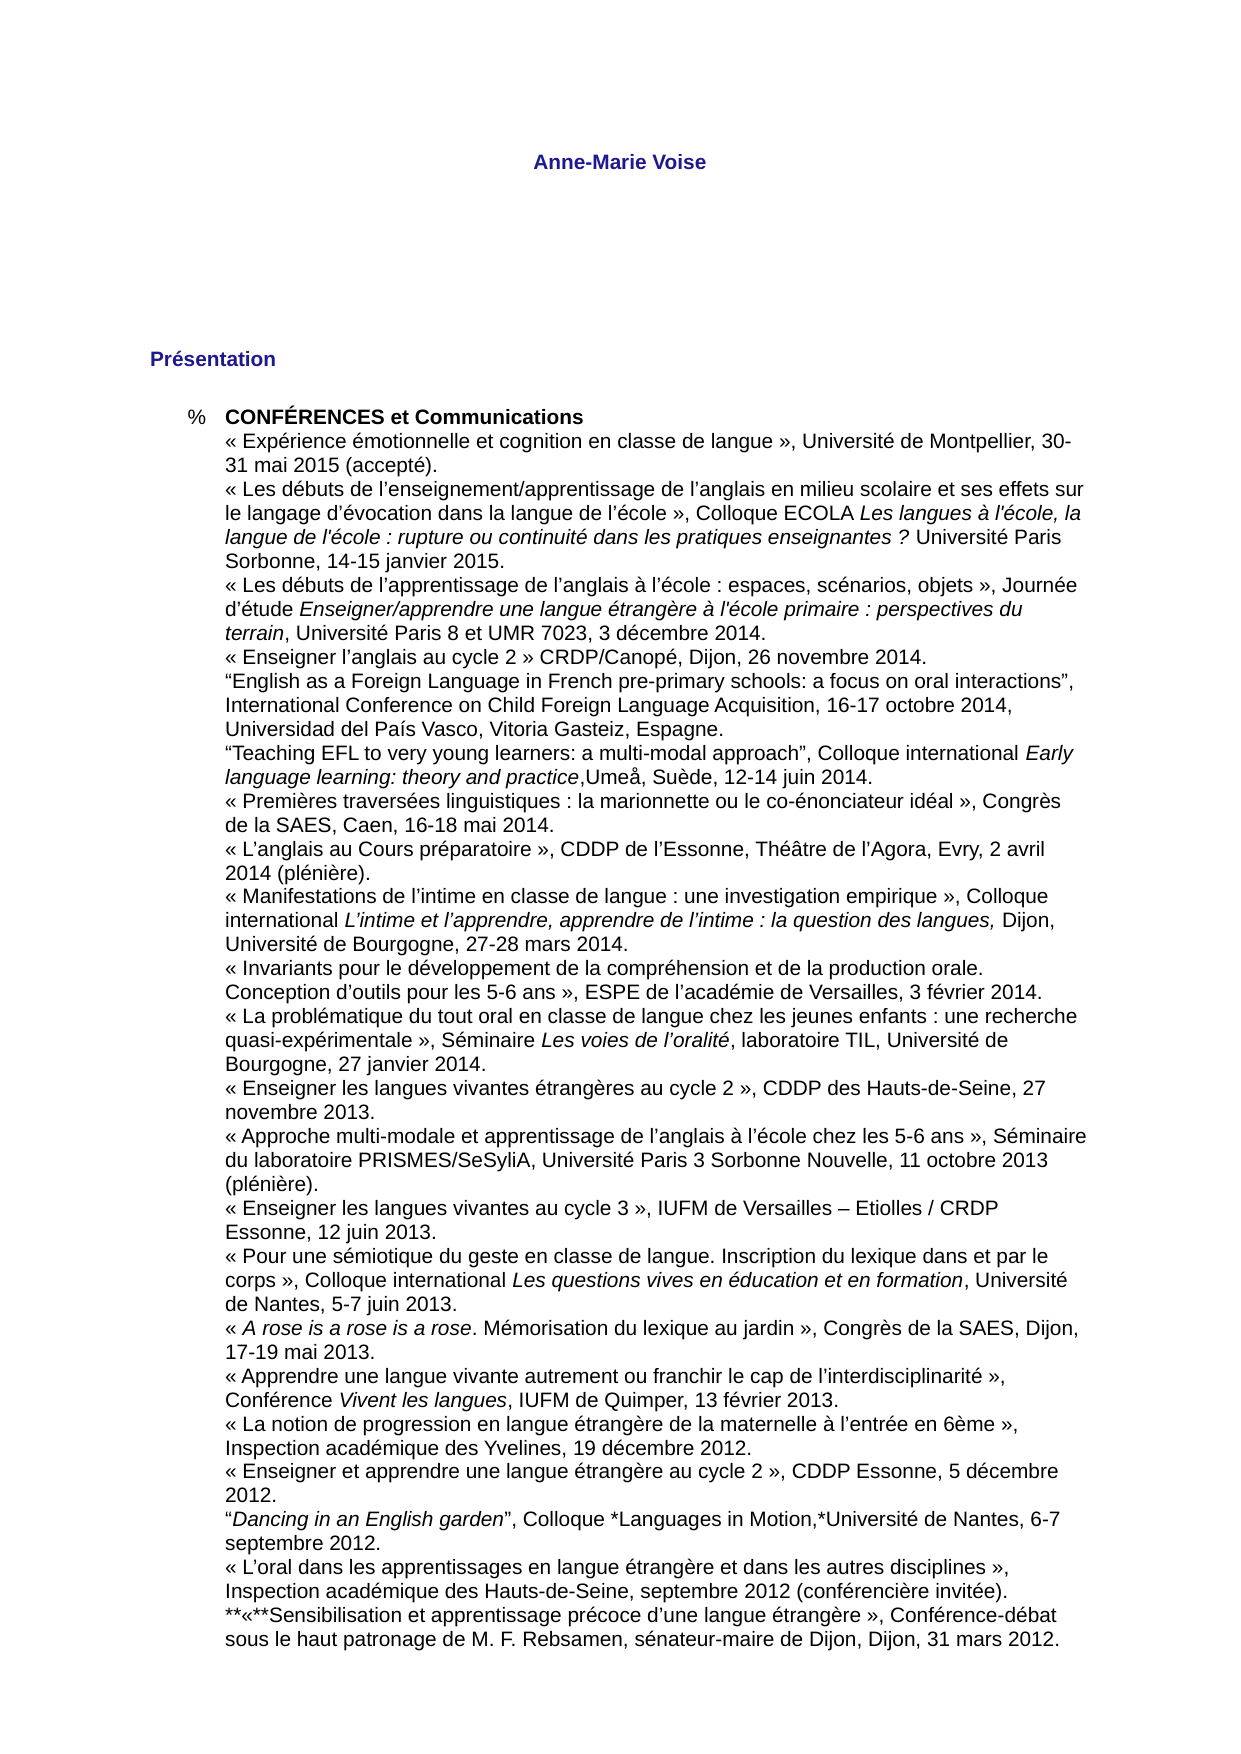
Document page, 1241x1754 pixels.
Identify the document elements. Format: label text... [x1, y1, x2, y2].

list « Manifestations de l’intime en classe de langue : une investigation empirique », Colloque international L’intime et l’apprendre, apprendre de l’intime : la question des langues, Dijon, Université de Bourgogne, 27-28 mars 2014. [187, 884, 1090, 956]
list « L’oral dans les apprentissages en langue étrangère et dans les autres disciplines », Inspection académique des Hauts-de-Seine, septembre 2012 (conférencière invitée). [187, 1555, 1090, 1603]
list CONFÉRENCES et Communications [187, 405, 1090, 429]
list « Les débuts de l’enseignement/apprentissage de l’anglais en milieu scolaire et ses effets sur le langage d’évocation dans la langue de l’école », Colloque ECOLA Les langues à l'école, la langue de l'école : rupture ou continuité dans les pratiques enseignantes ? Université Paris Sorbonne, 14-15 janvier 2015. [187, 477, 1090, 573]
list « A rose is a rose is a rose. Mémorisation du lexique au jardin », Congrès de la SAES, Dijon, 17-19 mai 2013. [187, 1316, 1090, 1363]
list « Approche multi-modale et apprentissage de l’anglais à l’école chez les 5-6 ans », Séminaire du laboratoire PRISMES/SeSyliA, Université Paris 3 Sorbonne Nouvelle, 11 octobre 2013 (plénière). [187, 1124, 1090, 1196]
list « Les débuts de l’apprentissage de l’anglais à l’école : espaces, scénarios, objets », Journée d’étude Enseigner/apprendre une langue étrangère à l'école primaire : perspectives du terrain, Université Paris 8 et UMR 7023, 3 décembre 2014. [187, 573, 1090, 645]
list **«**Sensibilisation et apprentissage précoce d’une langue étrangère », Conférence-débat sous le haut patronage de M. F. Rebsamen, sénateur-maire de Dijon, Dijon, 31 mars 2012. [187, 1603, 1090, 1651]
list « Invariants pour le développement de la compréhension et de la production orale. Conception d’outils pour les 5-6 ans », ESPE de l’académie de Versailles, 3 février 2014. [187, 956, 1090, 1004]
list “Teaching EFL to very young learners: a multi-modal approach”, Colloque international Early language learning: theory and practice,Umeå, Suède, 12-14 juin 2014. [187, 741, 1090, 788]
list « Apprendre une langue vivante autrement ou franchir le cap de l’interdisciplinarité », Conférence Vivent les langues, IUFM de Quimper, 13 février 2013. [187, 1363, 1090, 1411]
list “English as a Foreign Language in French pre-primary schools: a focus on oral interactions”, International Conference on Child Foreign Language Acquisition, 16-17 octobre 2014, Universidad del País Vasco, Vitoria Gasteiz, Espagne. [187, 669, 1090, 741]
list « Pour une sémiotique du geste en classe de langue. Inscription du lexique dans et par le corps », Colloque international Les questions vives en éducation et en formation, Université de Nantes, 5-7 juin 2013. [187, 1244, 1090, 1316]
list « La notion de progression en langue étrangère de la maternelle à l’entrée en 6ème », Inspection académique des Yvelines, 19 décembre 2012. [187, 1411, 1090, 1459]
subtitle Présentation [150, 347, 1090, 371]
list « Enseigner l’anglais au cycle 2 » CRDP/Canopé, Dijon, 26 novembre 2014. [187, 645, 1090, 669]
list « Enseigner les langues vivantes étrangères au cycle 2 », CDDP des Hauts-de-Seine, 27 novembre 2013. [187, 1076, 1090, 1124]
list « La problématique du tout oral en classe de langue chez les jeunes enfants : une recherche quasi-expérimentale », Séminaire Les voies de l’oralité, laboratoire TIL, Université de Bourgogne, 27 janvier 2014. [187, 1004, 1090, 1076]
list « Enseigner les langues vivantes au cycle 3 », IUFM de Versailles – Etiolles / CRDP Essonne, 12 juin 2013. [187, 1196, 1090, 1244]
list « L’anglais au Cours préparatoire », CDDP de l’Essonne, Théâtre de l’Agora, Evry, 2 avril 2014 (plénière). [187, 836, 1090, 884]
list « Expérience émotionnelle et cognition en classe de langue », Université de Montpellier, 30-31 mai 2015 (accepté). [187, 429, 1090, 477]
list “Dancing in an English garden”, Colloque *Languages in Motion,*Université de Nantes, 6-7 septembre 2012. [187, 1507, 1090, 1555]
list « Enseigner et apprendre une langue étrangère au cycle 2 », CDDP Essonne, 5 décembre 2012. [187, 1459, 1090, 1507]
list « Premières traversées linguistiques : la marionnette ou le co-énonciateur idéal », Congrès de la SAES, Caen, 16-18 mai 2014. [187, 788, 1090, 836]
subtitle Anne-Marie Voise [150, 150, 1090, 174]
